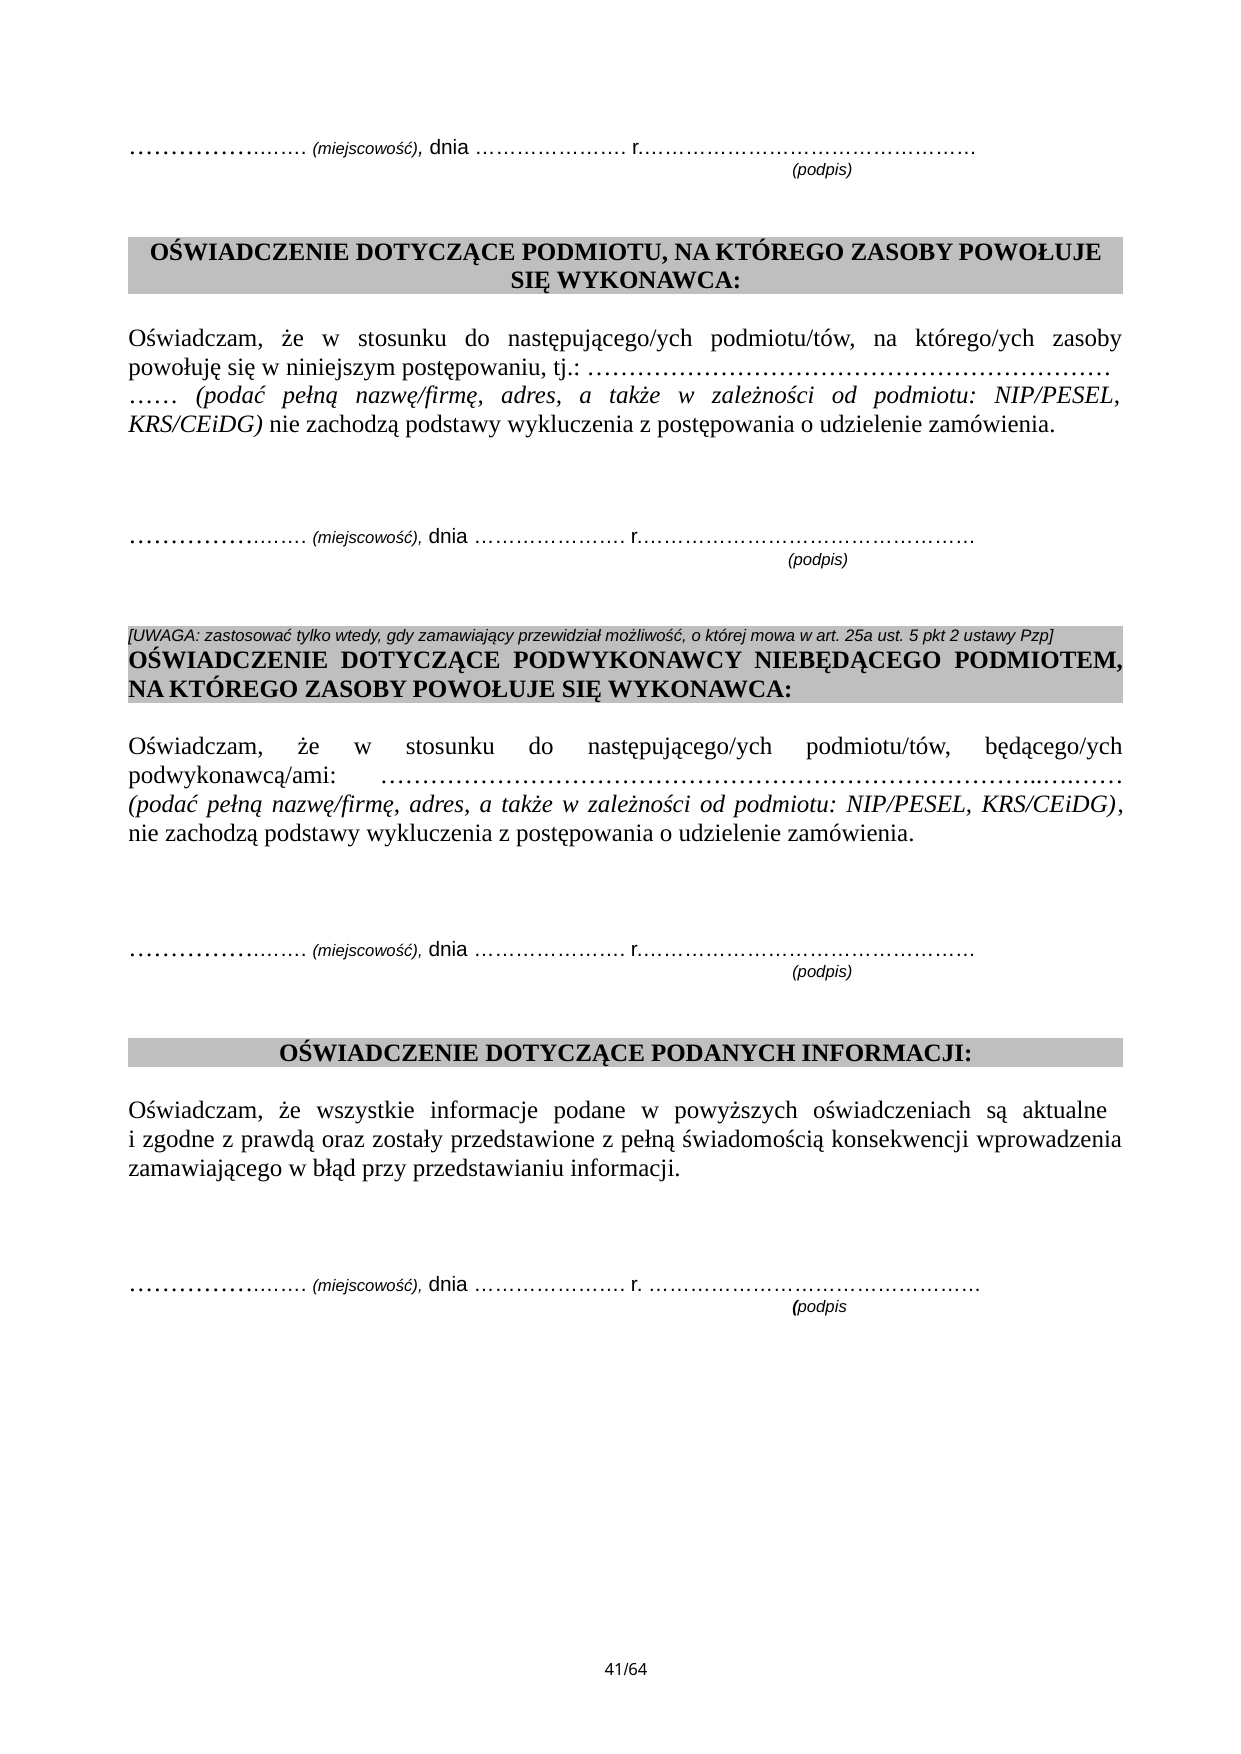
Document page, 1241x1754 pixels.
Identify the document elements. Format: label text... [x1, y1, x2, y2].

text …………….……. (miejscowość), dnia …………………. r.………………………………………… [128, 131, 1123, 160]
text …………….……. (miejscowość), dnia …………………. r.………………………………………… [128, 521, 1123, 549]
text …………….……. (miejscowość), dnia …………………. r.………………………………………… [128, 933, 1123, 961]
text OŚWIADCZENIE DOTYCZĄCE PODWYKONAWCY NIEBĘDĄCEGO PODMIOTEM, NA KTÓREGO ZASOBY POWOŁUJE SIĘ WYKONAWCA: [128, 645, 1123, 703]
text (podpis [718, 1297, 1123, 1316]
text Oświadczam, że wszystkie informacje podane w powyższych oświadczeniach są aktualne i zgodne z prawdą oraz zostały przedstawione z pełną świadomością konsekwencji wprowadzenia zamawiającego w błąd przy przedstawianiu informacji. [128, 1096, 1123, 1182]
text OŚWIADCZENIE DOTYCZĄCE PODANYCH INFORMACJI: [128, 1038, 1123, 1067]
text …………….……. (miejscowość), dnia …………………. r. ………………………………………… [128, 1268, 1123, 1297]
text Oświadczam, że w stosunku do następującego/ych podmiotu/tów, będącego/ych podwykonawcą/ami: ……………………………………………………………………..….…… (podać pełną nazwę/firmę, adres, a także w zależności od podmiotu: NIP/PESEL, KRS/CEiDG), nie zachodzą podstawy wykluczenia z postępowania o udzielenie zamówienia. [128, 731, 1123, 846]
text (podpis) [788, 549, 1123, 568]
text [UWAGA: zastosować tylko wtedy, gdy zamawiający przewidział możliwość, o której mowa w art. 25a ust. 5 pkt 2 ustawy Pzp] [128, 626, 1123, 645]
text (podpis) [718, 961, 1123, 981]
text Oświadczam, że w stosunku do następującego/ych podmiotu/tów, na którego/ych zasoby powołuję się w niniejszym postępowaniu, tj.: …………………………………………………………… (podać pełną nazwę/firmę, adres, a także w zależności od podmiotu: NIP/PESEL, KRS/CEiDG) nie zachodzą podstawy wykluczenia z postępowania o udzielenie zamówienia. [128, 323, 1123, 438]
text (podpis) [718, 160, 1123, 179]
text OŚWIADCZENIE DOTYCZĄCE PODMIOTU, NA KTÓREGO ZASOBY POWOŁUJE SIĘ WYKONAWCA: [128, 237, 1123, 294]
